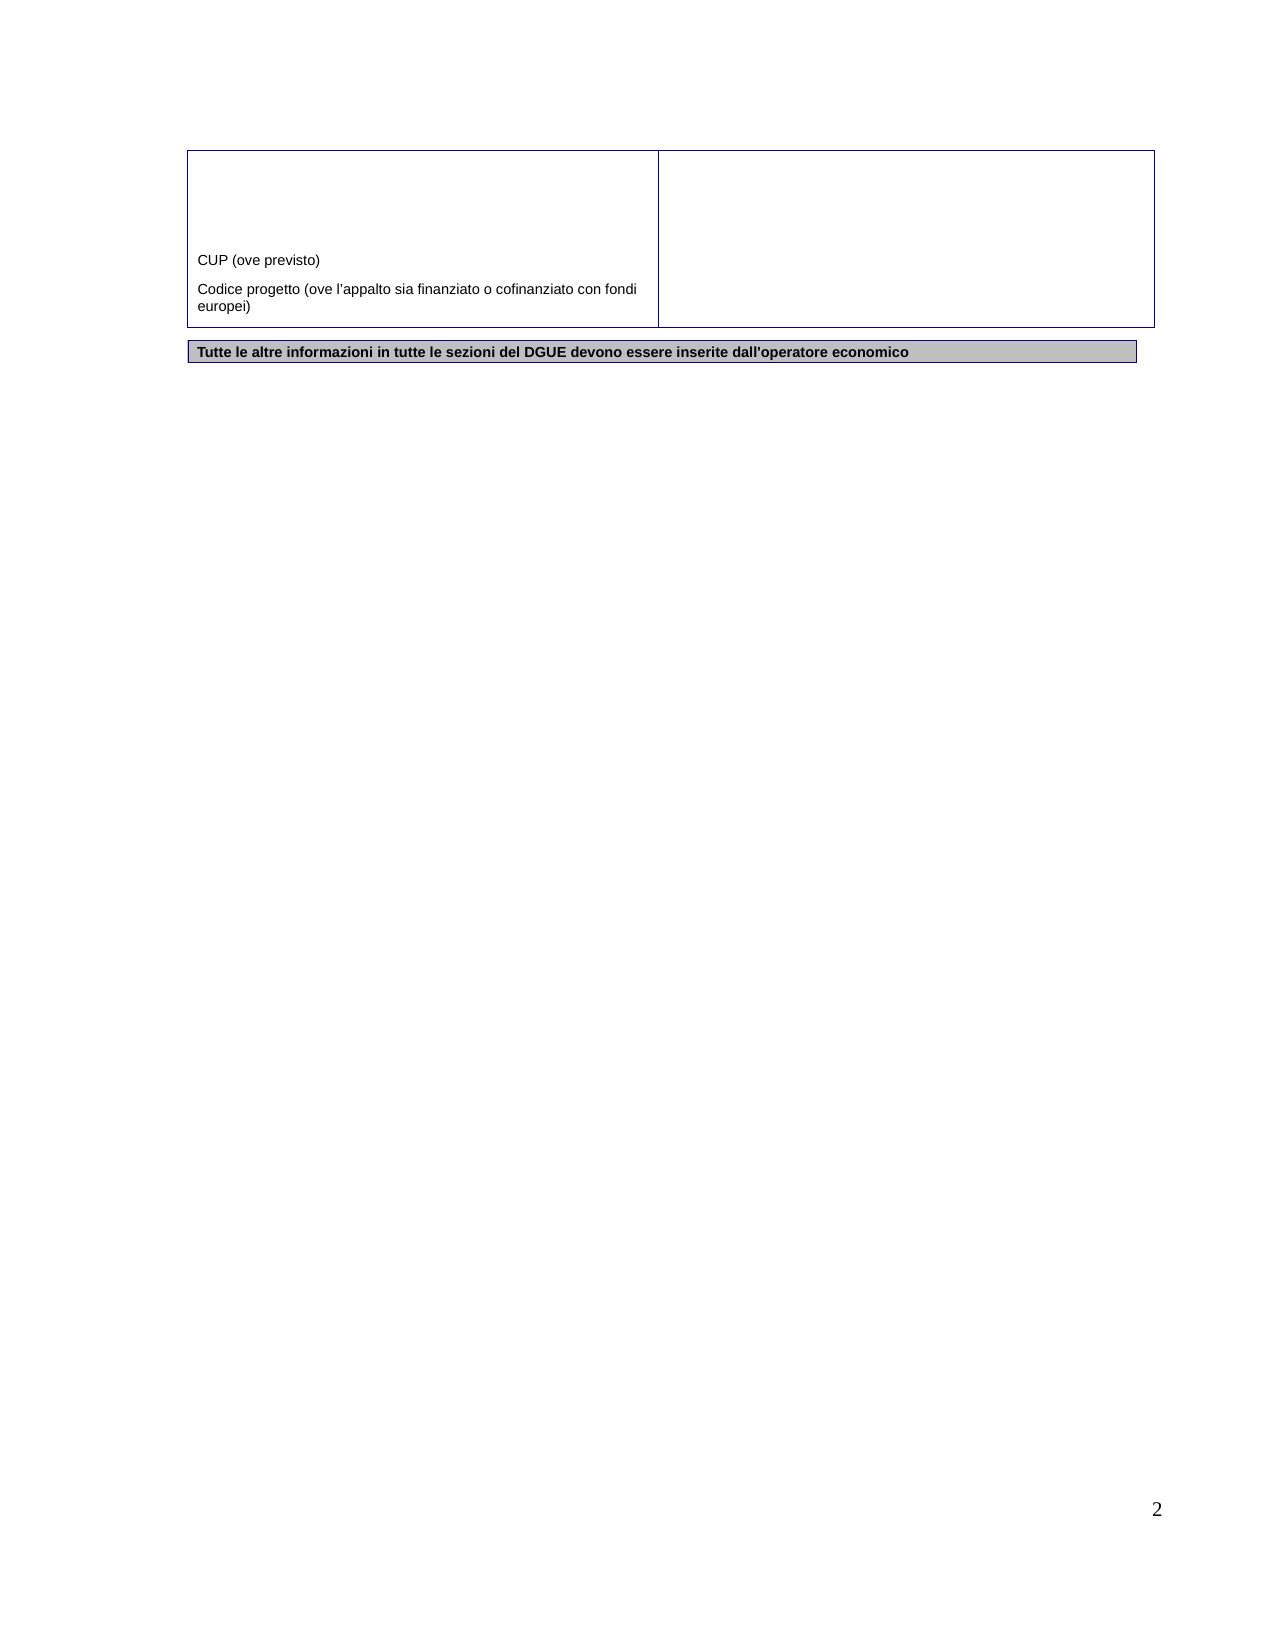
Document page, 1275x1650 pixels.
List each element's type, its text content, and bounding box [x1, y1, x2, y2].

text Tutte le altre informazioni in tutte le sezioni del DGUE devono essere inserite dall'operatore economico [189, 341, 1136, 362]
table_cell CUP (ove previsto) Codice progetto (ove l’appalto sia finanziato o cofinanziato con fondi europei) [188, 151, 658, 327]
table_cell [659, 151, 1154, 327]
